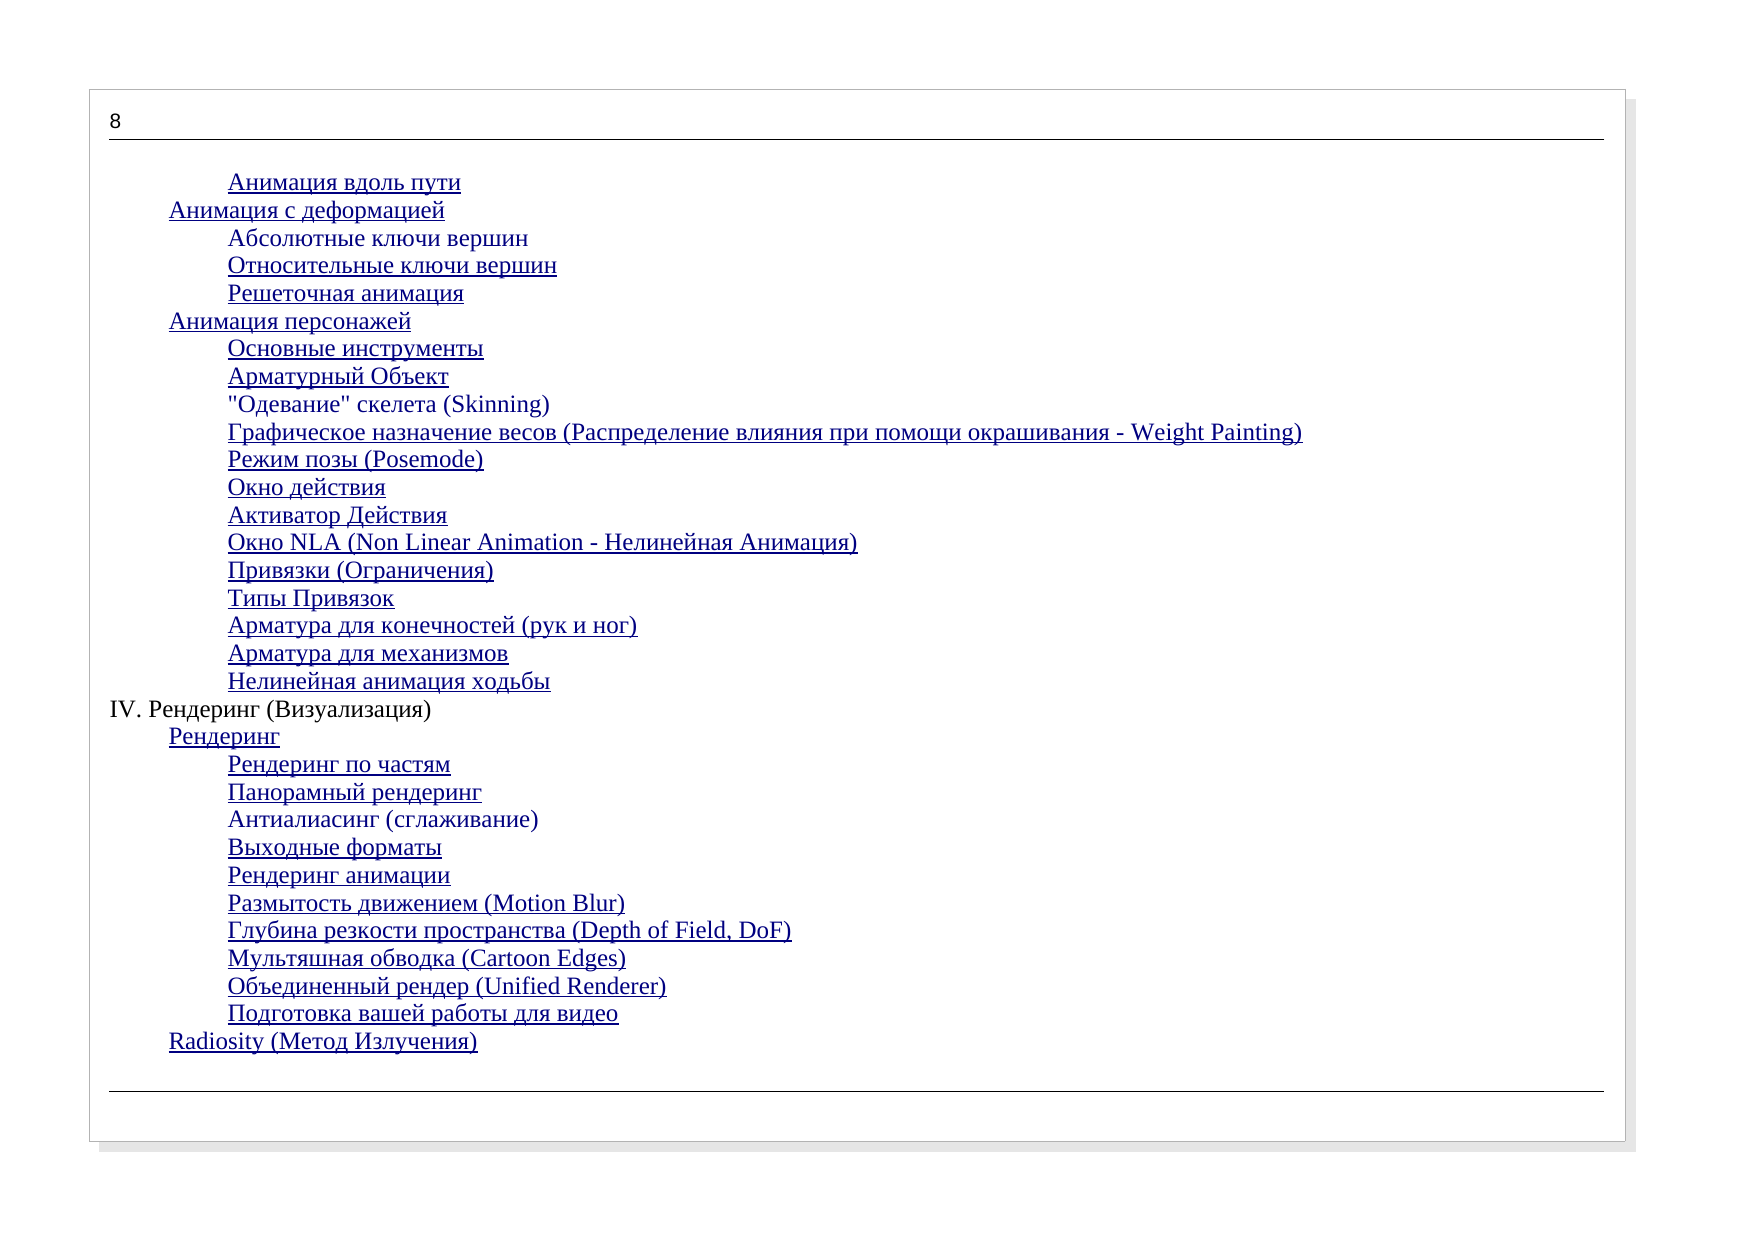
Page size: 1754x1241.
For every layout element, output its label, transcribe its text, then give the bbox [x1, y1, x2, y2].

subtitle Привязки (Ограничения) [227, 556, 1604, 584]
subtitle Антиалиасинг (сглаживание) [227, 806, 1604, 833]
subtitle Абсолютные ключи вершин [227, 224, 1604, 251]
subtitle IV. Рендеринг (Визуализация) [109, 695, 1604, 722]
subtitle Глубина резкости пространства (Depth of Field, DoF) [227, 916, 1604, 944]
subtitle Основные инструменты [227, 334, 1604, 362]
subtitle Относительные ключи вершин [227, 251, 1604, 279]
subtitle Окно NLA (Non Linear Animation - Нелинейная Анимация) [227, 528, 1604, 556]
subtitle Выходные форматы [227, 833, 1604, 861]
subtitle Рендеринг [168, 722, 1604, 750]
subtitle Анимация персонажей [168, 307, 1604, 334]
subtitle Объединенный рендер (Unified Renderer) [227, 972, 1604, 999]
subtitle Режим позы (Posemode) [227, 445, 1604, 473]
subtitle Анимация вдоль пути [227, 168, 1604, 196]
subtitle Нелинейная анимация ходьбы [227, 667, 1604, 695]
subtitle Подготовка вашей работы для видео [227, 999, 1604, 1027]
subtitle Арматура для механизмов [227, 639, 1604, 667]
subtitle Панорамный рендеринг [227, 778, 1604, 806]
subtitle Рендеринг анимации [227, 861, 1604, 889]
subtitle Типы Привязок [227, 584, 1604, 612]
subtitle Арматура для конечностей (рук и ног) [227, 612, 1604, 639]
subtitle Radiosity (Метод Излучения) [168, 1027, 1604, 1055]
subtitle Активатор Действия [227, 501, 1604, 528]
subtitle Рендеринг по частям [227, 750, 1604, 778]
subtitle Графическое назначение весов (Распределение влияния при помощи окрашивания - Weight Painting) [227, 418, 1604, 445]
subtitle Размытость движением (Motion Blur) [227, 889, 1604, 916]
subtitle Анимация с деформацией [168, 196, 1604, 224]
subtitle Окно действия [227, 473, 1604, 501]
subtitle Решеточная анимация [227, 279, 1604, 307]
subtitle Мультяшная обводка (Cartoon Edges) [227, 944, 1604, 972]
subtitle "Одевание" скелета (Skinning) [227, 390, 1604, 418]
subtitle Арматурный Объект [227, 362, 1604, 390]
